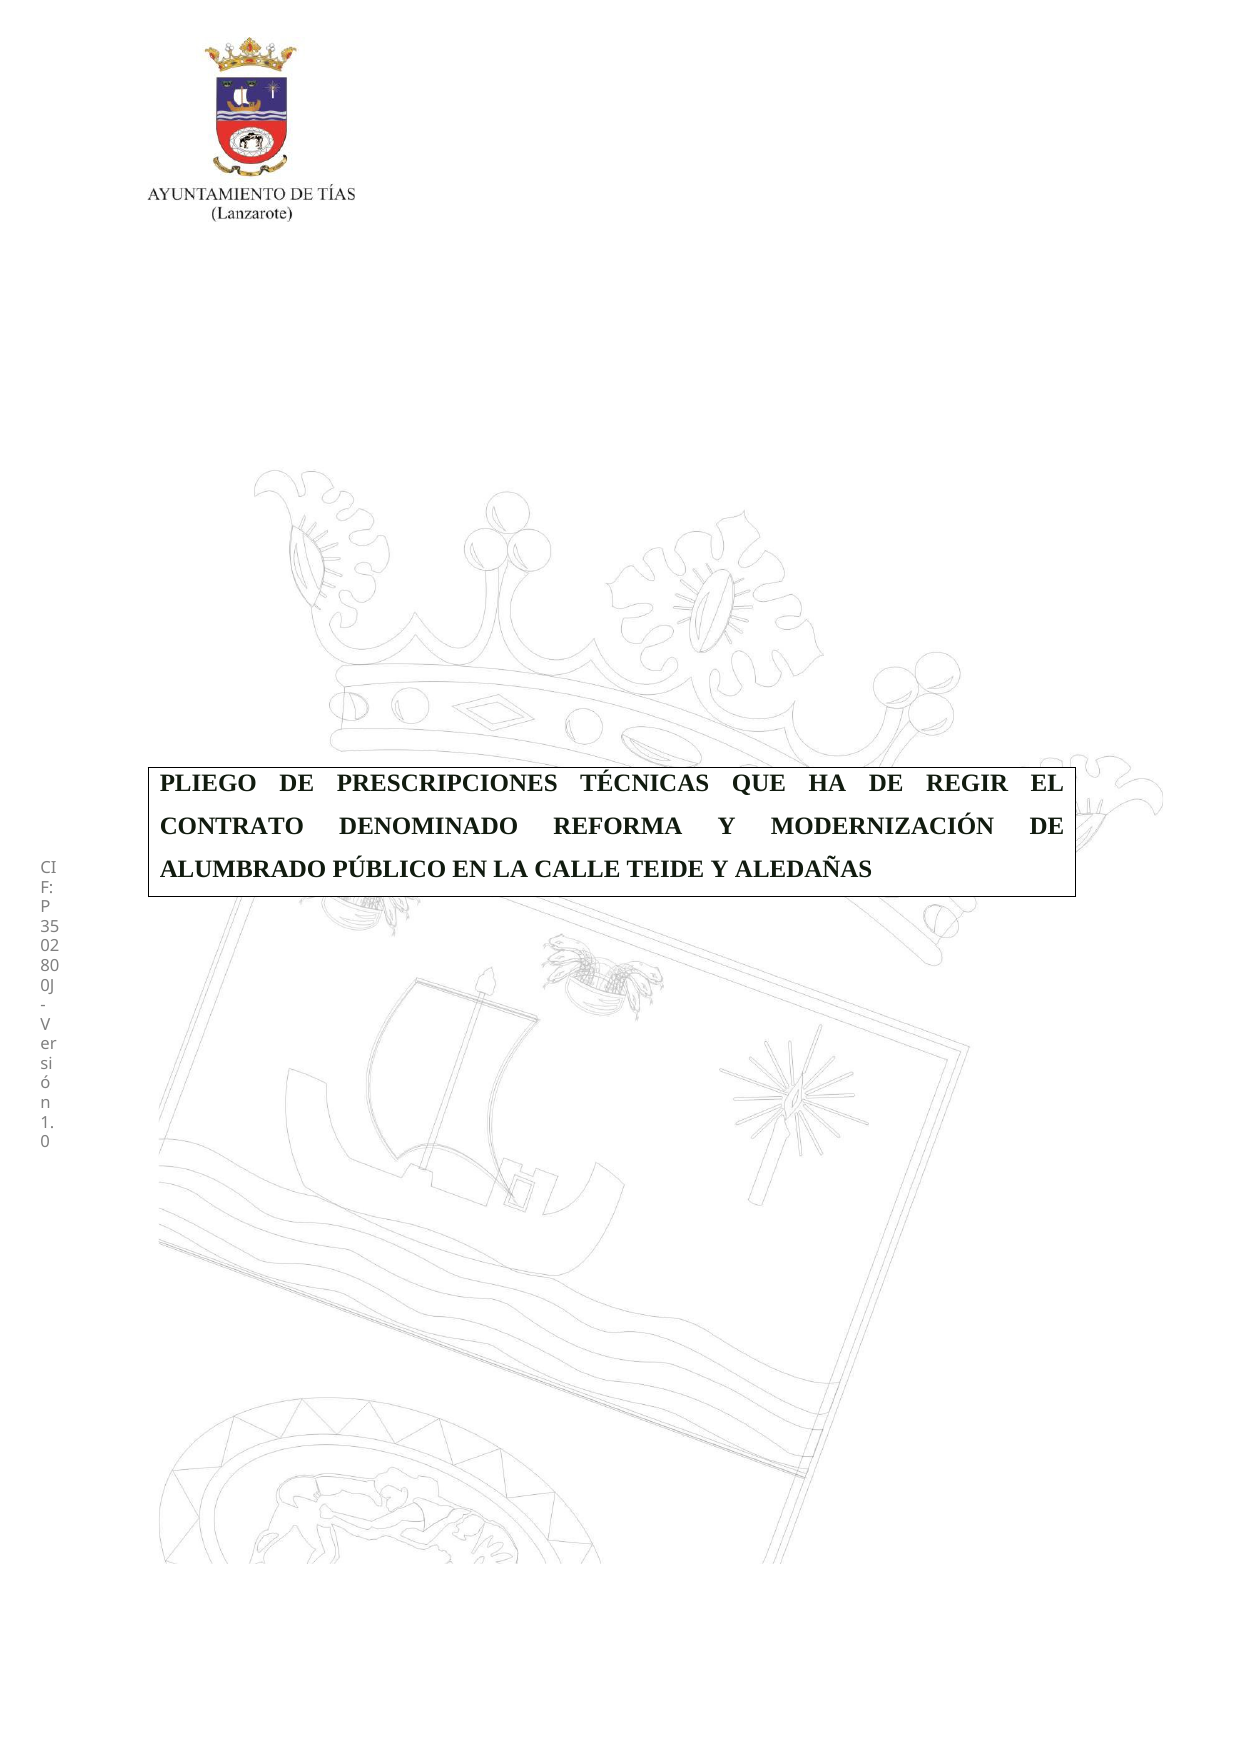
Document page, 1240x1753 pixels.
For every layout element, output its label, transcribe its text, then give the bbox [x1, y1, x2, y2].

text PLIEGO DE PRESCRIPCIONES TÉCNICAS QUE HA DE REGIR EL CONTRATO DENOMINADO REFORMA Y MODERNIZACIÓN DE ALUMBRADO PÚBLICO EN LA CALLE TEIDE Y ALEDAÑAS [159, 768, 1065, 883]
text CIF: P3502800J-Versión 1.0 Febrero-2009 [40, 858, 59, 1154]
